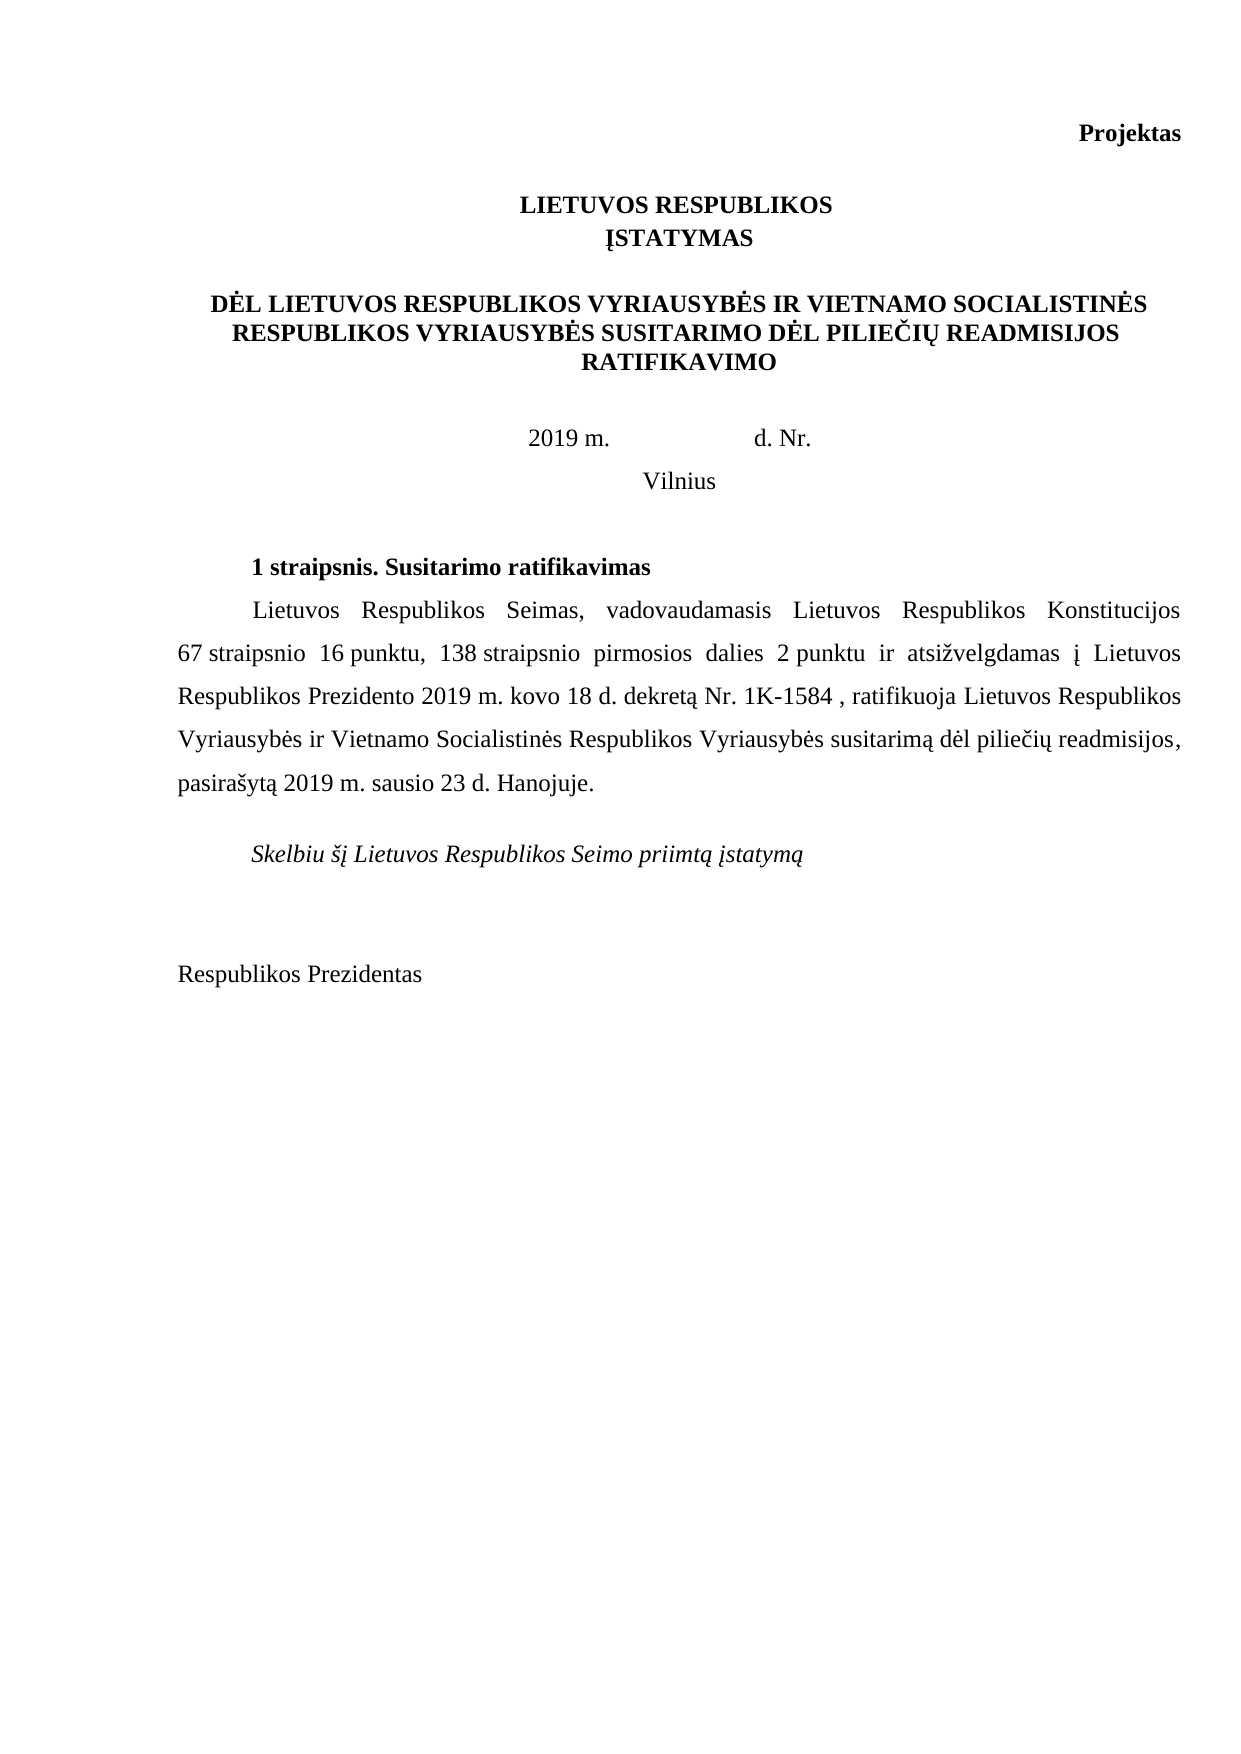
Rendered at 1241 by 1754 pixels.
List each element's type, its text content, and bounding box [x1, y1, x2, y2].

text Respublikos Prezidentas [177, 959, 1181, 988]
text Skelbiu šį Lietuvos Respublikos Seimo priimtą įstatymą [177, 839, 1181, 868]
text Projektas [177, 118, 1181, 147]
text Vilnius [177, 466, 1181, 494]
text RATIFIKAVIMO [177, 347, 1181, 375]
text Lietuvos Respublikos Seimas, vadovaudamasis Lietuvos Respublikos Konstitucijos 67 straipsnio 16 punktu, 138 straipsnio pirmosios dalies 2 punktu ir atsižvelgdamas į Lietuvos Respublikos Prezidento 2019 m. kovo 18 d. dekretą Nr. 1K-1584 , ratifikuoja Lietuvos Respublikos Vyriausybės ir Vietnamo Socialistinės Respublikos Vyriausybės susitarimą dėl piliečių readmisijos, pasirašytą 2019 m. sausio 23 d. Hanojuje. [177, 595, 1181, 796]
text ĮSTATYMAS [177, 223, 1181, 252]
text DĖL Lietuvos Respublikos Vyriausybės ir Vietnamo Socialistinės Respublikos Vyriausybės susitarimo dėl piliečių readmisijos [177, 289, 1181, 347]
text 1 straipsnis. Susitarimo ratifikavimas [177, 552, 1181, 581]
text LIETUVOS RESPUBLIKOS [177, 190, 1181, 219]
text 2019 m. d. Nr. [177, 423, 1181, 451]
